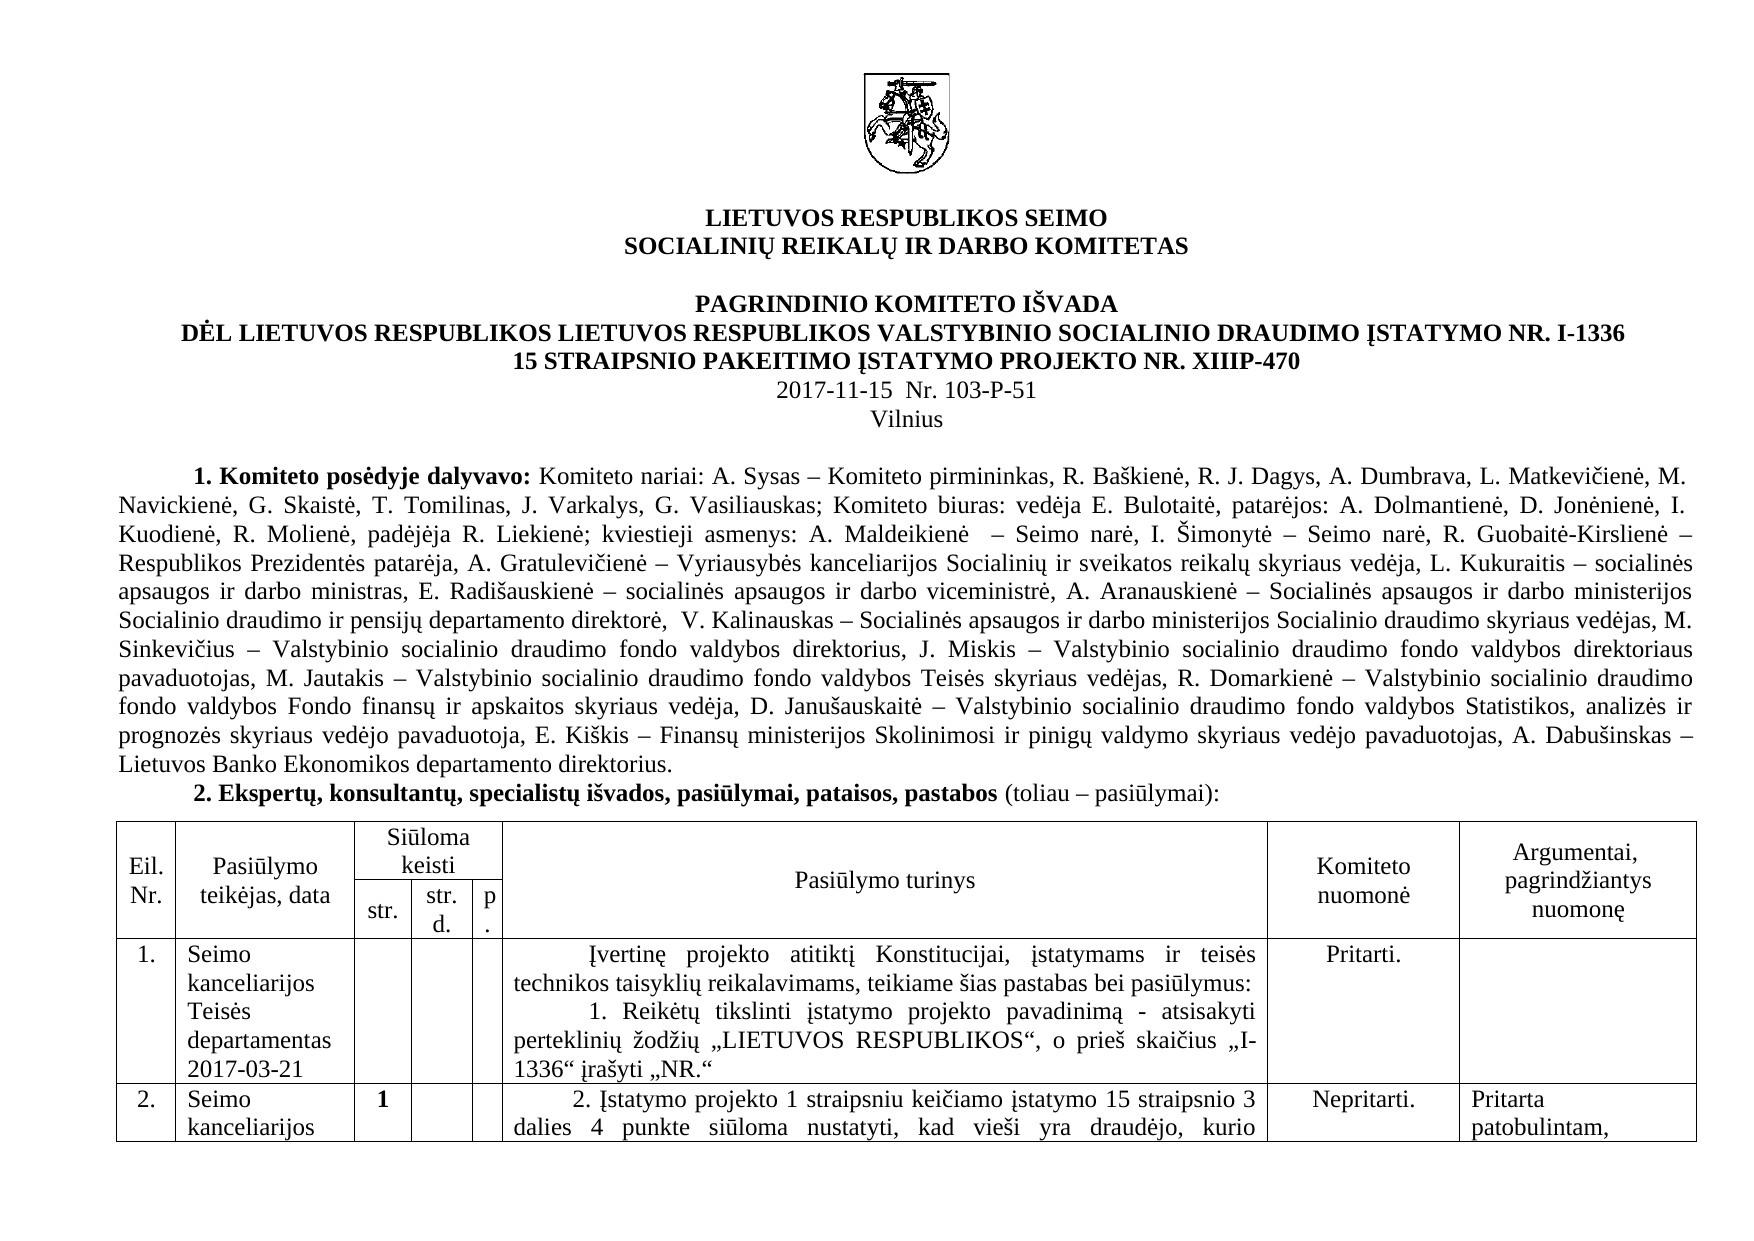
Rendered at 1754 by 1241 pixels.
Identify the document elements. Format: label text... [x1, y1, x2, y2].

text DĖL LIETUVOS RESPUBLIKOS LIETUVOS RESPUBLIKOS VALSTYBINIO SOCIALINIO DRAUDIMO ĮSTATYMO NR. I-1336 [118, 318, 1695, 346]
table_header Siūloma keisti [355, 822, 502, 879]
table_cell p. [473, 880, 502, 938]
table_cell Pritarti. [1268, 939, 1459, 1083]
text PAGRINDINIO KOMITETO IŠVADA [118, 289, 1695, 318]
table_cell Seimo kanceliarijos [176, 1084, 354, 1141]
table_cell 1 [355, 1084, 411, 1141]
table_cell str. [355, 880, 411, 938]
table_cell Nepritarti. [1268, 1084, 1459, 1141]
text Vilnius [118, 404, 1695, 433]
table_cell [1460, 939, 1696, 1083]
table_cell 2. [117, 1084, 175, 1141]
table_cell [473, 939, 502, 1083]
table_cell Seimo kanceliarijos Teisės departamentas 2017-03-21 [176, 939, 354, 1083]
text Socialinių reikalų ir darbo komitetas [118, 231, 1695, 260]
text 1. Komiteto posėdyje dalyvavo: Komiteto nariai: A. Sysas – Komiteto pirmininkas, R. Baškienė, R. J. Dagys, A. Dumbrava, L. Matkevičienė, M. Navickienė, G. Skaistė, T. Tomilinas, J. Varkalys, G. Vasiliauskas; Komiteto biuras: vedėja E. Bulotaitė, patarėjos: A. Dolmantienė, D. Jonėnienė, I. Kuodienė, R. Molienė, padėjėja R. Liekienė; kviestieji asmenys: A. Maldeikienė – Seimo narė, I. Šimonytė – Seimo narė, R. Guobaitė-Kirslienė – Respublikos Prezidentės patarėja, A. Gratulevičienė – Vyriausybės kanceliarijos Socialinių ir sveikatos reikalų skyriaus vedėja, L. Kukuraitis – socialinės apsaugos ir darbo ministras, E. Radišauskienė – socialinės apsaugos ir darbo viceministrė, A. Aranauskienė – Socialinės apsaugos ir darbo ministerijos Socialinio draudimo ir pensijų departamento direktorė, V. Kalinauskas – Socialinės apsaugos ir darbo ministerijos Socialinio draudimo skyriaus vedėjas, M. Sinkevičius – Valstybinio socialinio draudimo fondo valdybos direktorius, J. Miskis – Valstybinio socialinio draudimo fondo valdybos direktoriaus pavaduotojas, M. Jautakis – Valstybinio socialinio draudimo fondo valdybos Teisės skyriaus vedėjas, R. Domarkienė – Valstybinio socialinio draudimo fondo valdybos Fondo finansų ir apskaitos skyriaus vedėja, D. Janušauskaitė – Valstybinio socialinio draudimo fondo valdybos Statistikos, analizės ir prognozės skyriaus vedėjo pavaduotoja, E. Kiškis – Finansų ministerijos Skolinimosi ir pinigų valdymo skyriaus vedėjo pavaduotojas, A. Dabušinskas – Lietuvos Banko Ekonomikos departamento direktorius. [118, 461, 1695, 778]
table_cell [412, 939, 472, 1083]
table_cell [473, 1084, 502, 1141]
table_cell 1. [117, 939, 175, 1083]
table_cell 2. Įstatymo projekto 1 straipsniu keičiamo įstatymo 15 straipsnio 3 dalies 4 punkte siūloma nustatyti, kad vieši yra draudėjo, kurio [503, 1084, 1267, 1141]
table_cell [355, 939, 411, 1083]
table_header Eil. Nr. [117, 822, 175, 938]
text 15 STRAIPSNIO PAKEITIMO ĮSTATYMO PROJEKTO Nr. XIIIP-470 [118, 346, 1695, 375]
text 2017-11-15 Nr. 103-P-51 [118, 375, 1695, 404]
text 2. Ekspertų, konsultantų, specialistų išvados, pasiūlymai, pataisos, pastabos (toliau – pasiūlymai): [118, 778, 1695, 806]
table_cell Įvertinę projekto atitiktį Konstitucijai, įstatymams ir teisės technikos taisyklių reikalavimams, teikiame šias pastabas bei pasiūlymus: 1. Reikėtų tikslinti įstatymo projekto pavadinimą - atsisakyti perteklinių žodžių „LIETUVOS RESPUBLIKOS“, o prieš skaičius „I-1336“ įrašyti „NR.“ [503, 939, 1267, 1083]
table_cell Pritarta patobulintam, [1460, 1084, 1696, 1141]
table_header Pasiūlymo turinys [503, 822, 1267, 938]
table_header Pasiūlymo teikėjas, data [176, 822, 354, 938]
table_cell [412, 1084, 472, 1141]
table_cell str. d. [412, 880, 472, 938]
table_header Argumentai, pagrindžiantys nuomonę [1460, 822, 1696, 938]
text LIETUVOS RESPUBLIKOS SEIMO [118, 203, 1695, 231]
table_header Komiteto nuomonė [1268, 822, 1459, 938]
